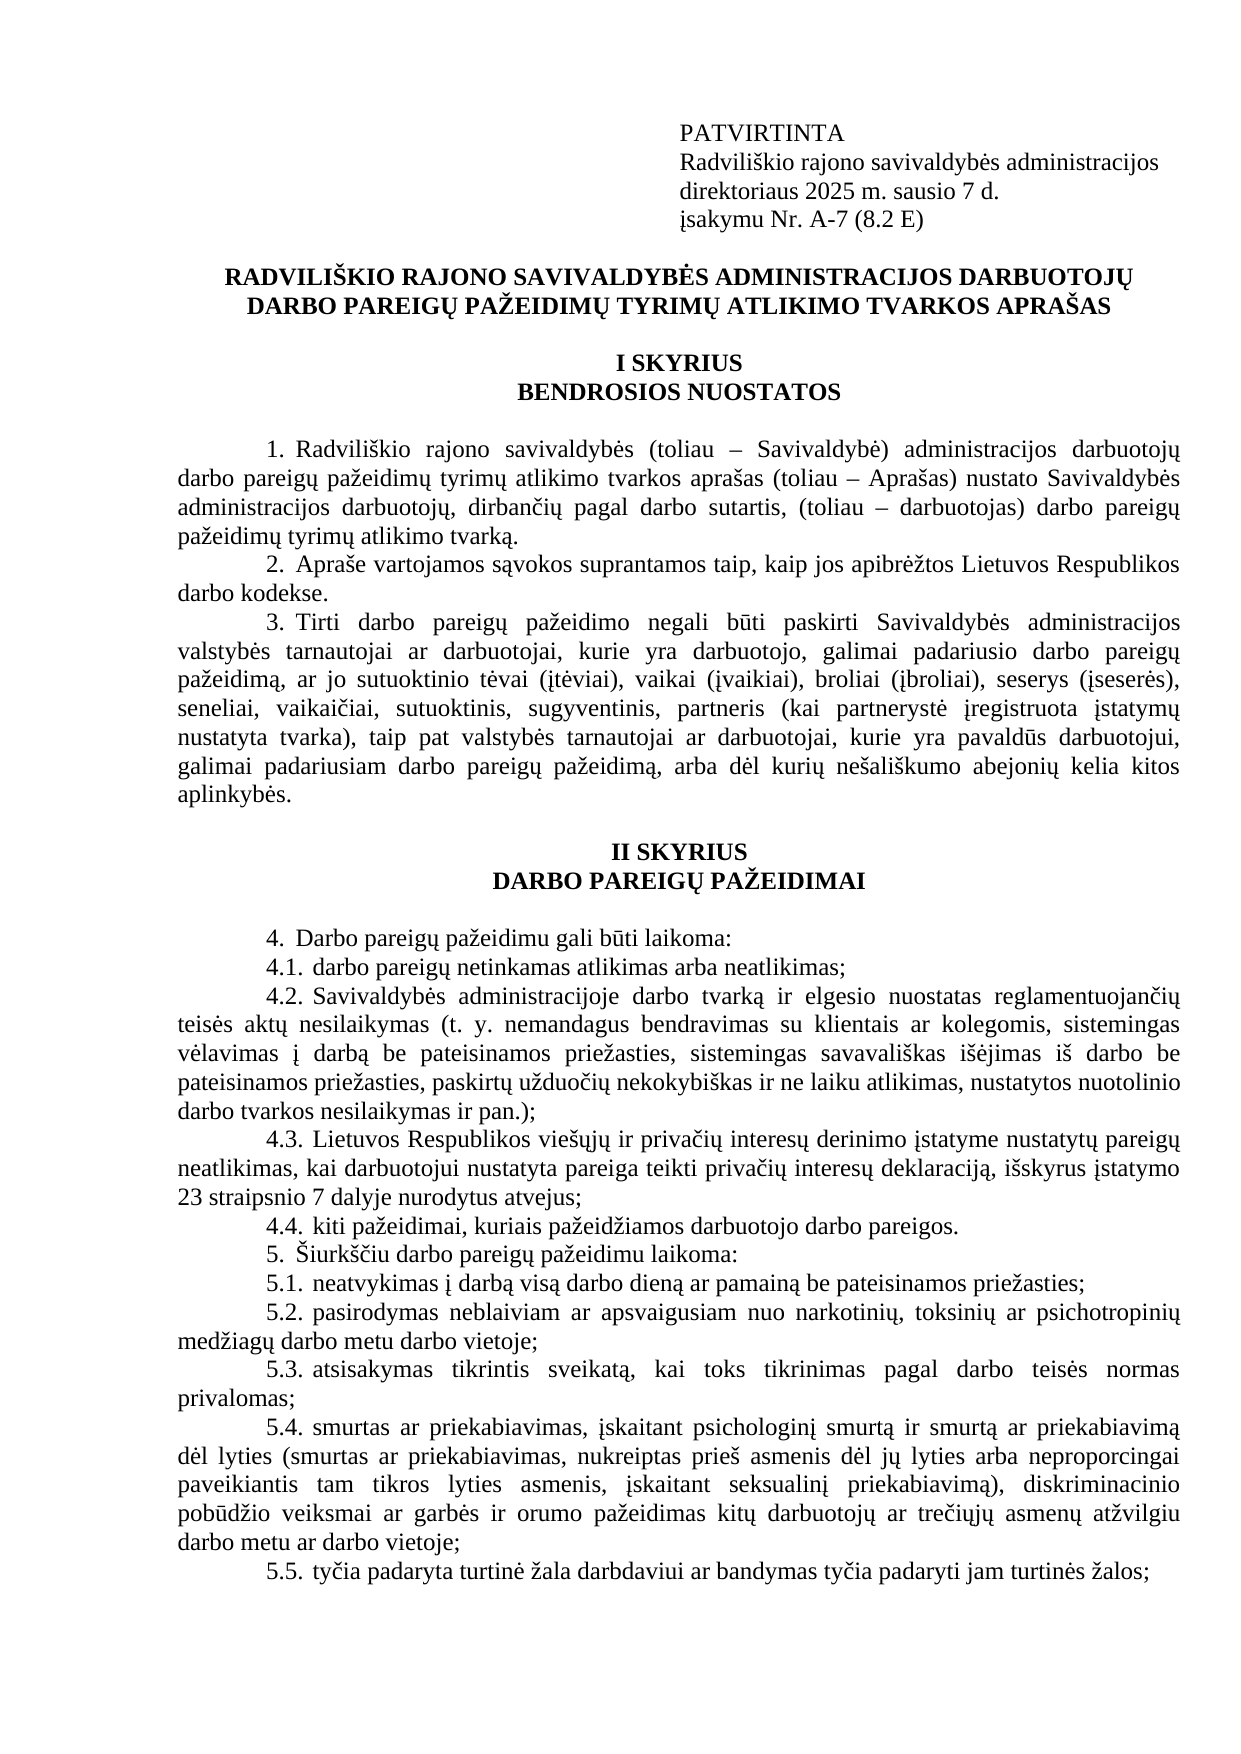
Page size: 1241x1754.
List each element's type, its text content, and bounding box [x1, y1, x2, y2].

text įsakymu Nr. A-7 (8.2 E) [177, 204, 1181, 233]
text 5. Šiurkščiu darbo pareigų pažeidimu laikoma: [177, 1239, 1181, 1268]
text Radviliškio rajono savivaldybės administracijos [177, 147, 1181, 176]
text BENDROSIOS NUOSTATOS [177, 377, 1181, 406]
text I SKYRIUS [177, 348, 1181, 377]
text direktoriaus 2025 m. sausio 7 d. [177, 176, 1181, 204]
text DARBO PAREIGŲ PAŽEIDIMAI [177, 866, 1181, 894]
text 4. Darbo pareigų pažeidimu gali būti laikoma: [177, 923, 1181, 952]
text 4.3. Lietuvos Respublikos viešųjų ir privačių interesų derinimo įstatyme nustatytų pareigų neatlikimas, kai darbuotojui nustatyta pareiga teikti privačių interesų deklaraciją, išskyrus įstatymo 23 straipsnio 7 dalyje nurodytus atvejus; [177, 1124, 1181, 1211]
text PATVIRTINTA [177, 118, 1181, 147]
text RADVILIŠKIO RAJONO SAVIVALDYBĖS ADMINISTRACIJOS DARBUOTOJŲ DARBO PAREIGŲ PAŽEIDIMŲ TYRIMŲ ATLIKIMO TVARKOS APRAŠAS [177, 262, 1181, 319]
text 5.3. atsisakymas tikrintis sveikatą, kai toks tikrinimas pagal darbo teisės normas privalomas; [177, 1354, 1181, 1412]
text 5.4. smurtas ar priekabiavimas, įskaitant psichologinį smurtą ir smurtą ar priekabiavimą dėl lyties (smurtas ar priekabiavimas, nukreiptas prieš asmenis dėl jų lyties arba neproporcingai paveikiantis tam tikros lyties asmenis, įskaitant seksualinį priekabiavimą), diskriminacinio pobūdžio veiksmai ar garbės ir orumo pažeidimas kitų darbuotojų ar trečiųjų asmenų atžvilgiu darbo metu ar darbo vietoje; [177, 1412, 1181, 1556]
text 1. Radviliškio rajono savivaldybės (toliau – Savivaldybė) administracijos darbuotojų darbo pareigų pažeidimų tyrimų atlikimo tvarkos aprašas (toliau – Aprašas) nustato Savivaldybės administracijos darbuotojų, dirbančių pagal darbo sutartis, (toliau – darbuotojas) darbo pareigų pažeidimų tyrimų atlikimo tvarką. [177, 434, 1181, 549]
text 5.5. tyčia padaryta turtinė žala darbdaviui ar bandymas tyčia padaryti jam turtinės žalos; [177, 1556, 1181, 1584]
text 5.2. pasirodymas neblaiviam ar apsvaigusiam nuo narkotinių, toksinių ar psichotropinių medžiagų darbo metu darbo vietoje; [177, 1297, 1181, 1354]
text 4.4. kiti pažeidimai, kuriais pažeidžiamos darbuotojo darbo pareigos. [177, 1211, 1181, 1239]
text 4.1. darbo pareigų netinkamas atlikimas arba neatlikimas; [177, 952, 1181, 981]
text 4.2. Savivaldybės administracijoje darbo tvarką ir elgesio nuostatas reglamentuojančių teisės aktų nesilaikymas (t. y. nemandagus bendravimas su klientais ar kolegomis, sistemingas vėlavimas į darbą be pateisinamos priežasties, sistemingas savavališkas išėjimas iš darbo be pateisinamos priežasties, paskirtų užduočių nekokybiškas ir ne laiku atlikimas, nustatytos nuotolinio darbo tvarkos nesilaikymas ir pan.); [177, 981, 1181, 1124]
text 5.1. neatvykimas į darbą visą darbo dieną ar pamainą be pateisinamos priežasties; [177, 1268, 1181, 1297]
text 3. Tirti darbo pareigų pažeidimo negali būti paskirti Savivaldybės administracijos valstybės tarnautojai ar darbuotojai, kurie yra darbuotojo, galimai padariusio darbo pareigų pažeidimą, ar jo sutuoktinio tėvai (įtėviai), vaikai (įvaikiai), broliai (įbroliai), seserys (įseserės), seneliai, vaikaičiai, sutuoktinis, sugyventinis, partneris (kai partnerystė įregistruota įstatymų nustatyta tvarka), taip pat valstybės tarnautojai ar darbuotojai, kurie yra pavaldūs darbuotojui, galimai padariusiam darbo pareigų pažeidimą, arba dėl kurių nešališkumo abejonių kelia kitos aplinkybės. [177, 607, 1181, 808]
text 2. Apraše vartojamos sąvokos suprantamos taip, kaip jos apibrėžtos Lietuvos Respublikos darbo kodekse. [177, 549, 1181, 607]
text II SKYRIUS [177, 837, 1181, 866]
